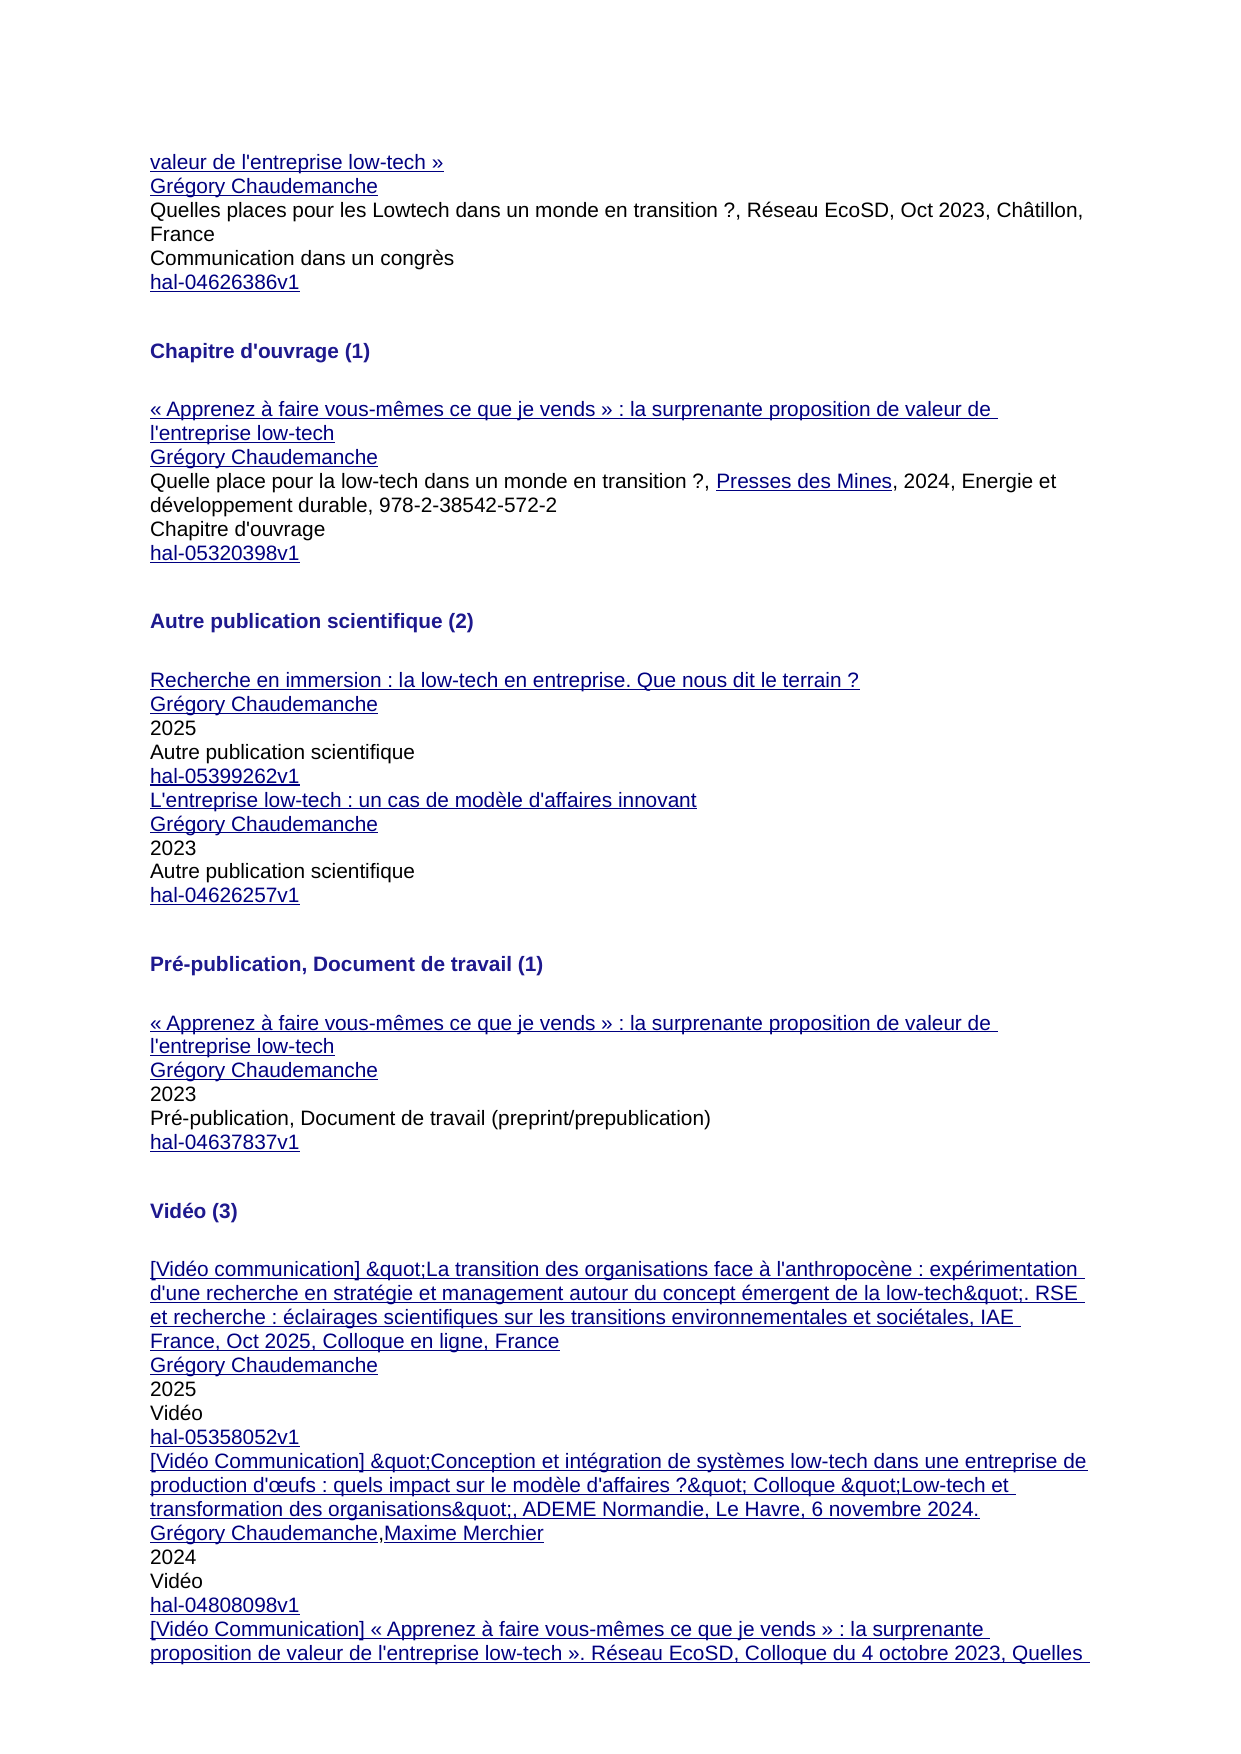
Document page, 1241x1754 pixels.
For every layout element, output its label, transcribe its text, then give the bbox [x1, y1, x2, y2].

subtitle Pré-publication, Document de travail (1) [150, 952, 1090, 976]
table_cell [Vidéo Communication] &quot;Conception et intégration de systèmes low-tech dans une entreprise de production d'œufs : quels impact sur le modèle d'affaires ?&quot; Colloque &quot;Low-tech et transformation des organisations&quot;, ADEME Normandie, Le Havre, 6 novembre 2024. Grégory Chaudemanche,Maxime Merchier 2024 Vidéo hal-04808098v1 [150, 1449, 1090, 1617]
table_header « Apprenez à faire vous-mêmes ce que je vends » : la surprenante proposition de valeur de l'entreprise low-tech Grégory Chaudemanche Quelle place pour la low-tech dans un monde en transition ?, Presses des Mines, 2024, Energie et développement durable, 978-2-38542-572-2 Chapitre d'ouvrage hal-05320398v1 [150, 397, 1090, 564]
subtitle Chapitre d'ouvrage (1) [150, 338, 1090, 362]
table_header [Vidéo communication] &quot;La transition des organisations face à l'anthropocène : expérimentation d'une recherche en stratégie et management autour du concept émergent de la low-tech&quot;. RSE et recherche : éclairages scientifiques sur les transitions environnementales et sociétales, IAE France, Oct 2025, Colloque en ligne, France Grégory Chaudemanche 2025 Vidéo hal-05358052v1 [150, 1257, 1090, 1449]
table_cell [Vidéo Communication] « Apprenez à faire vous-mêmes ce que je vends » : la surprenante proposition de valeur de l'entreprise low-tech ». Réseau EcoSD, Colloque du 4 octobre 2023, Quelles [150, 1617, 1090, 1662]
table_header Recherche en immersion : la low-tech en entreprise. Que nous dit le terrain ? Grégory Chaudemanche 2025 Autre publication scientifique hal-05399262v1 [150, 668, 1090, 787]
subtitle Autre publication scientifique (2) [150, 609, 1090, 633]
table_header « Apprenez à faire vous-mêmes ce que je vends » : la surprenante proposition de valeur de l'entreprise low-tech Grégory Chaudemanche 2023 Pré-publication, Document de travail (preprint/prepublication) hal-04637837v1 [150, 1010, 1090, 1154]
table_cell L'entreprise low-tech : un cas de modèle d'affaires innovant Grégory Chaudemanche 2023 Autre publication scientifique hal-04626257v1 [150, 788, 1090, 907]
subtitle Vidéo (3) [150, 1199, 1090, 1223]
table_cell valeur de l'entreprise low-tech » Grégory Chaudemanche Quelles places pour les Lowtech dans un monde en transition ?, Réseau EcoSD, Oct 2023, Châtillon, France Communication dans un congrès hal-04626386v1 [150, 150, 1090, 294]
